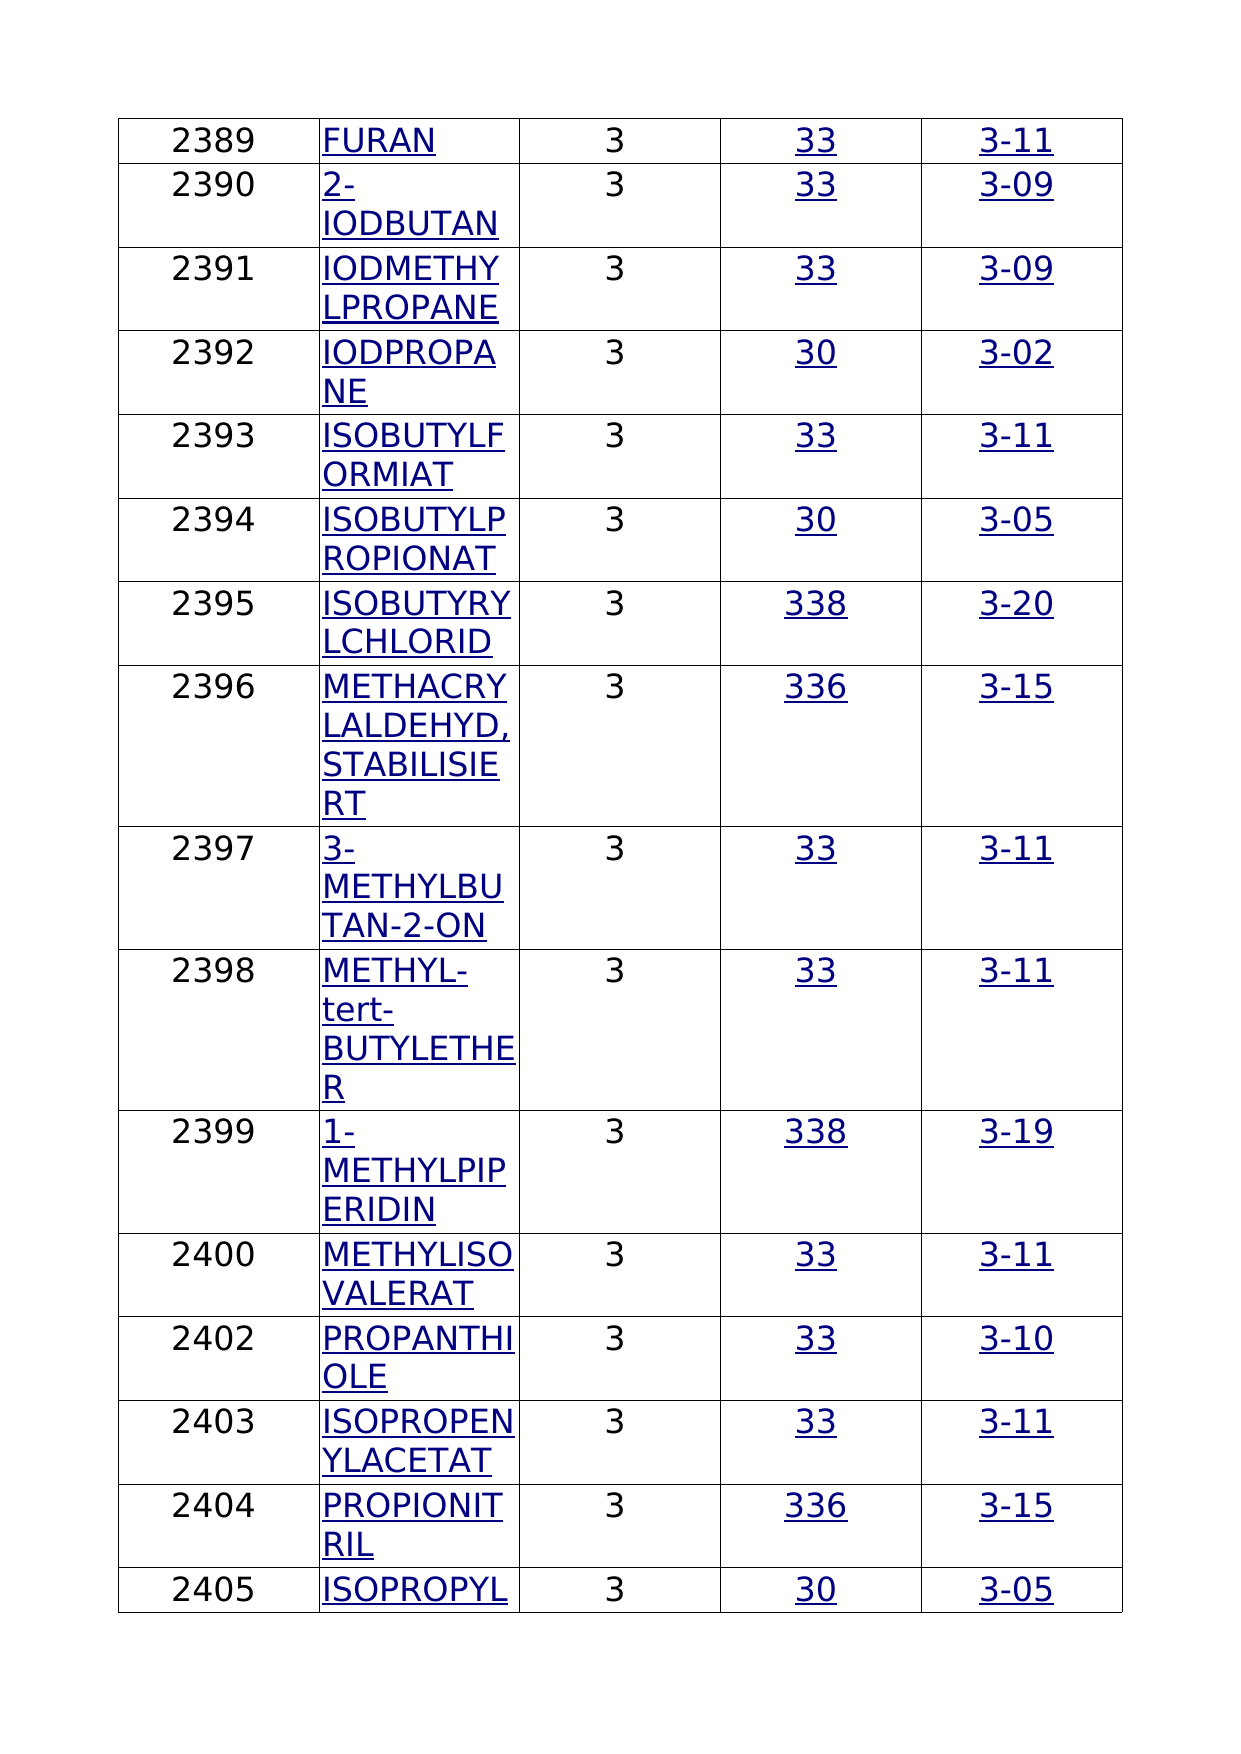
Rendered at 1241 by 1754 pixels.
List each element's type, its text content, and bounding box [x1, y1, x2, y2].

table_cell 3 [520, 1317, 720, 1400]
table_cell 3-11 [922, 827, 1122, 949]
table_cell 3-02 [922, 331, 1122, 414]
table_cell 3 [520, 582, 720, 665]
table_cell 3-11 [922, 950, 1122, 1110]
table_cell 30 [721, 499, 921, 581]
table_cell 2404 [119, 1485, 319, 1567]
table_cell METHYL-tert-BUTYLETHER [320, 950, 519, 1110]
table_cell 33 [721, 1401, 921, 1483]
table_cell 2398 [119, 950, 319, 1110]
table_cell 2403 [119, 1401, 319, 1483]
table_cell 3-09 [922, 248, 1122, 330]
table_cell 3 [520, 415, 720, 497]
table_cell 3 [520, 248, 720, 330]
table_cell 2-IODBUTAN [320, 164, 519, 247]
table_cell 1-METHYLPIPERIDIN [320, 1111, 519, 1232]
table_cell 3 [520, 1568, 720, 1612]
table_cell 2405 [119, 1568, 319, 1612]
table_cell 3-09 [922, 164, 1122, 247]
table_cell 33 [721, 950, 921, 1110]
table_cell 3-10 [922, 1317, 1122, 1400]
table_cell 3 [520, 119, 720, 163]
table_cell 3 [520, 1234, 720, 1316]
table_cell 2394 [119, 499, 319, 581]
table_cell 3 [520, 1401, 720, 1483]
table_cell ISOBUTYLPROPIONAT [320, 499, 519, 581]
table_cell 3-15 [922, 666, 1122, 826]
table_cell ISOPROPYL [320, 1568, 519, 1612]
table_cell 3-11 [922, 415, 1122, 497]
table_cell 2402 [119, 1317, 319, 1400]
table_cell 2390 [119, 164, 319, 247]
table_cell 2393 [119, 415, 319, 497]
table_cell 3-METHYLBUTAN-2-ON [320, 827, 519, 949]
table_cell 33 [721, 827, 921, 949]
table_cell 2399 [119, 1111, 319, 1232]
table_cell 3-11 [922, 119, 1122, 163]
table_cell FURAN [320, 119, 519, 163]
table_cell 338 [721, 1111, 921, 1232]
table_cell 3-20 [922, 582, 1122, 665]
table_cell 33 [721, 248, 921, 330]
table_cell 30 [721, 1568, 921, 1612]
table_cell 3-11 [922, 1234, 1122, 1316]
table_cell 3 [520, 331, 720, 414]
table_cell 2400 [119, 1234, 319, 1316]
table_cell PROPANTHIOLE [320, 1317, 519, 1400]
table_cell 336 [721, 1485, 921, 1567]
table_cell 3 [520, 1485, 720, 1567]
table_cell ISOBUTYRYLCHLORID [320, 582, 519, 665]
table_cell 33 [721, 1234, 921, 1316]
table_cell ISOBUTYLFORMIAT [320, 415, 519, 497]
table_cell 3-05 [922, 1568, 1122, 1612]
table_cell 33 [721, 1317, 921, 1400]
table_cell 3 [520, 164, 720, 247]
table_cell 3-05 [922, 499, 1122, 581]
table_cell 3-15 [922, 1485, 1122, 1567]
table_cell 3 [520, 827, 720, 949]
table_cell 2396 [119, 666, 319, 826]
table_cell 3 [520, 499, 720, 581]
table_cell 3-11 [922, 1401, 1122, 1483]
table_cell ISOPROPENYLACETAT [320, 1401, 519, 1483]
table_cell 2391 [119, 248, 319, 330]
table_cell 3-19 [922, 1111, 1122, 1232]
table_cell 2397 [119, 827, 319, 949]
table_cell IODMETHYLPROPANE [320, 248, 519, 330]
table_cell 33 [721, 119, 921, 163]
table_cell IODPROPANE [320, 331, 519, 414]
table_cell 336 [721, 666, 921, 826]
table_cell 30 [721, 331, 921, 414]
table_cell 33 [721, 164, 921, 247]
table_cell 3 [520, 666, 720, 826]
table_cell 3 [520, 1111, 720, 1232]
table_cell 2389 [119, 119, 319, 163]
table_cell PROPIONITRIL [320, 1485, 519, 1567]
table_cell 3 [520, 950, 720, 1110]
table_cell METHYLISOVALERAT [320, 1234, 519, 1316]
table_cell 2392 [119, 331, 319, 414]
table_cell 33 [721, 415, 921, 497]
table_cell 2395 [119, 582, 319, 665]
table_cell METHACRYLALDEHYD, STABILISIERT [320, 666, 519, 826]
table_cell 338 [721, 582, 921, 665]
